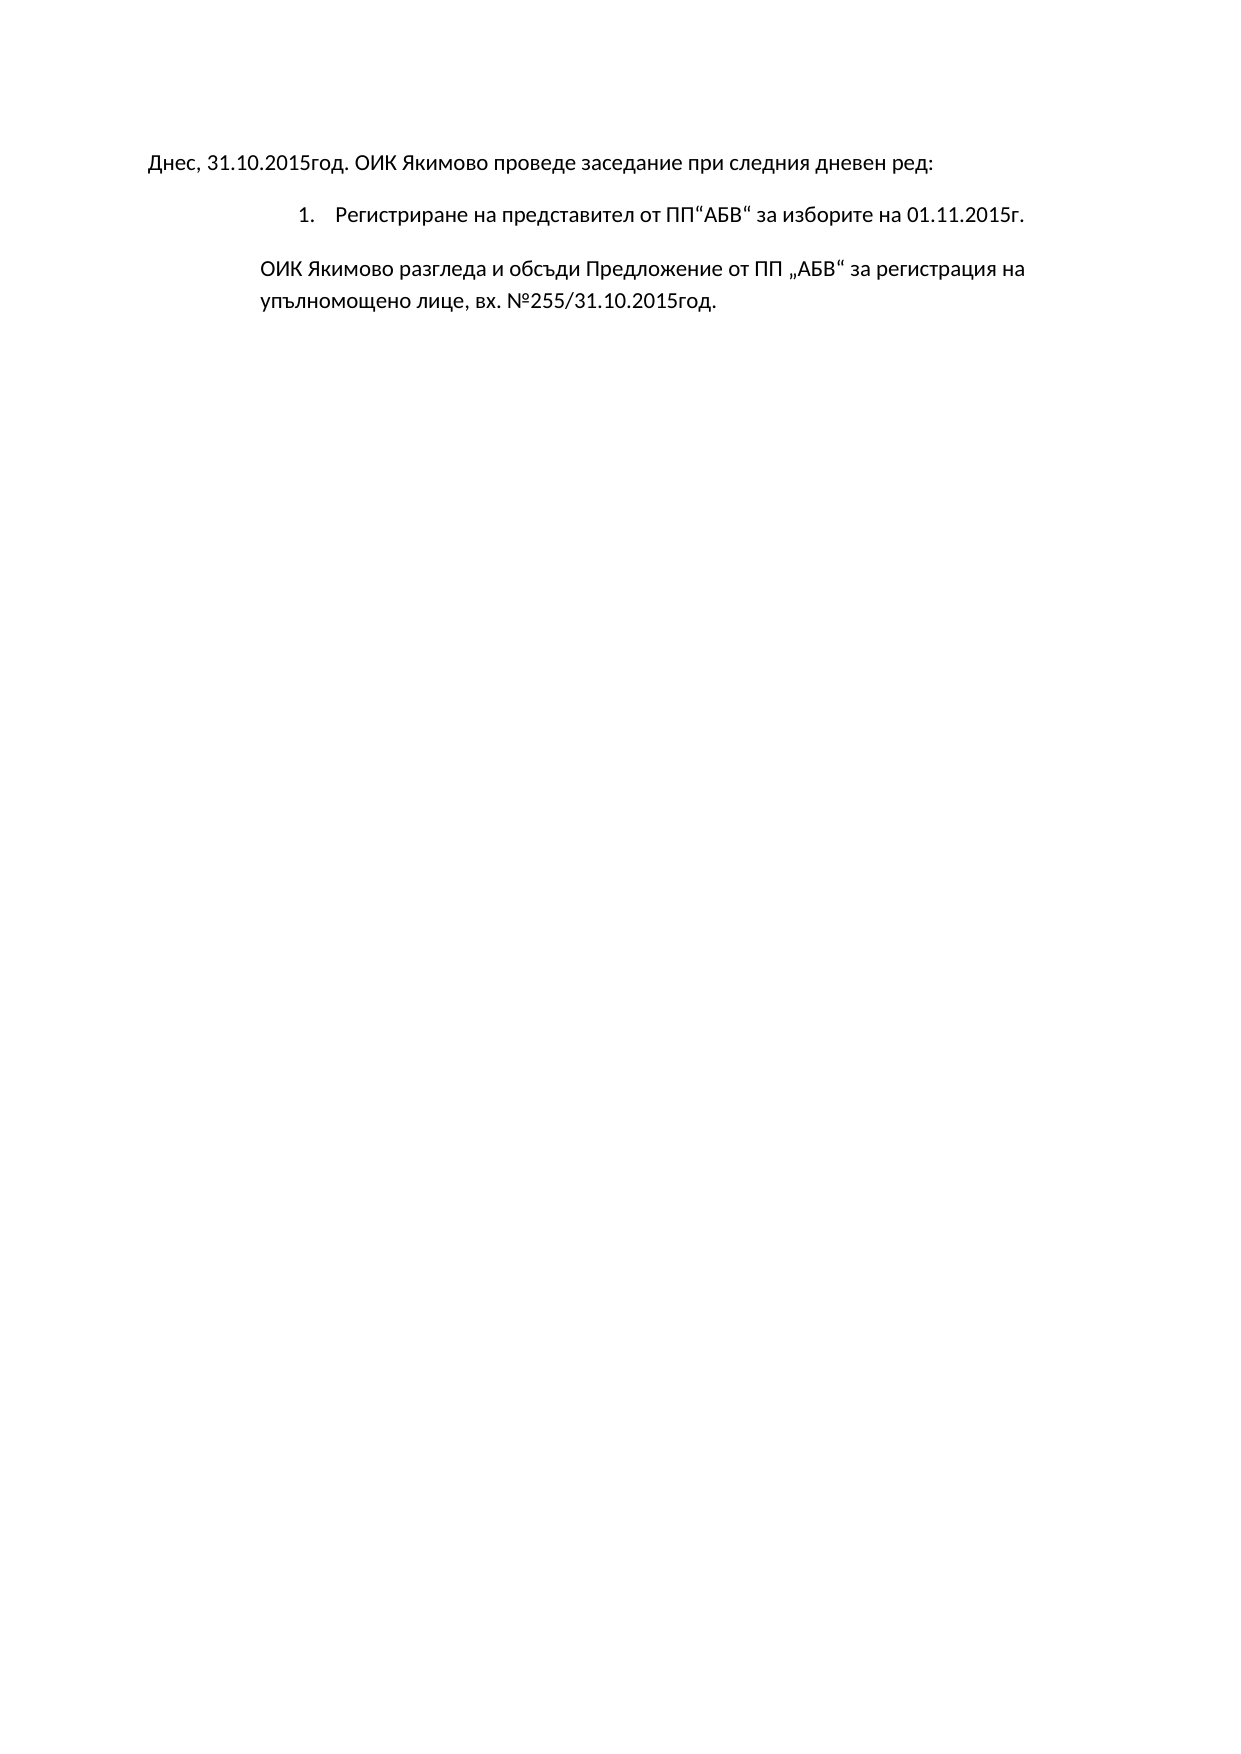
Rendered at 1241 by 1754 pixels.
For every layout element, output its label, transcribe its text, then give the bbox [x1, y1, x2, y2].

list ОИК Якимово разгледа и обсъди Предложение от ПП „АБВ“ за регистрация на упълномощено лице, вх. №255/31.10.2015год. [260, 254, 1093, 314]
text Днес, 31.10.2015год. ОИК Якимово проведе заседание при следния дневен ред: [148, 148, 1093, 176]
list Регистриране на представител от ПП“АБВ“ за изборите на 01.11.2015г. [298, 201, 1093, 229]
